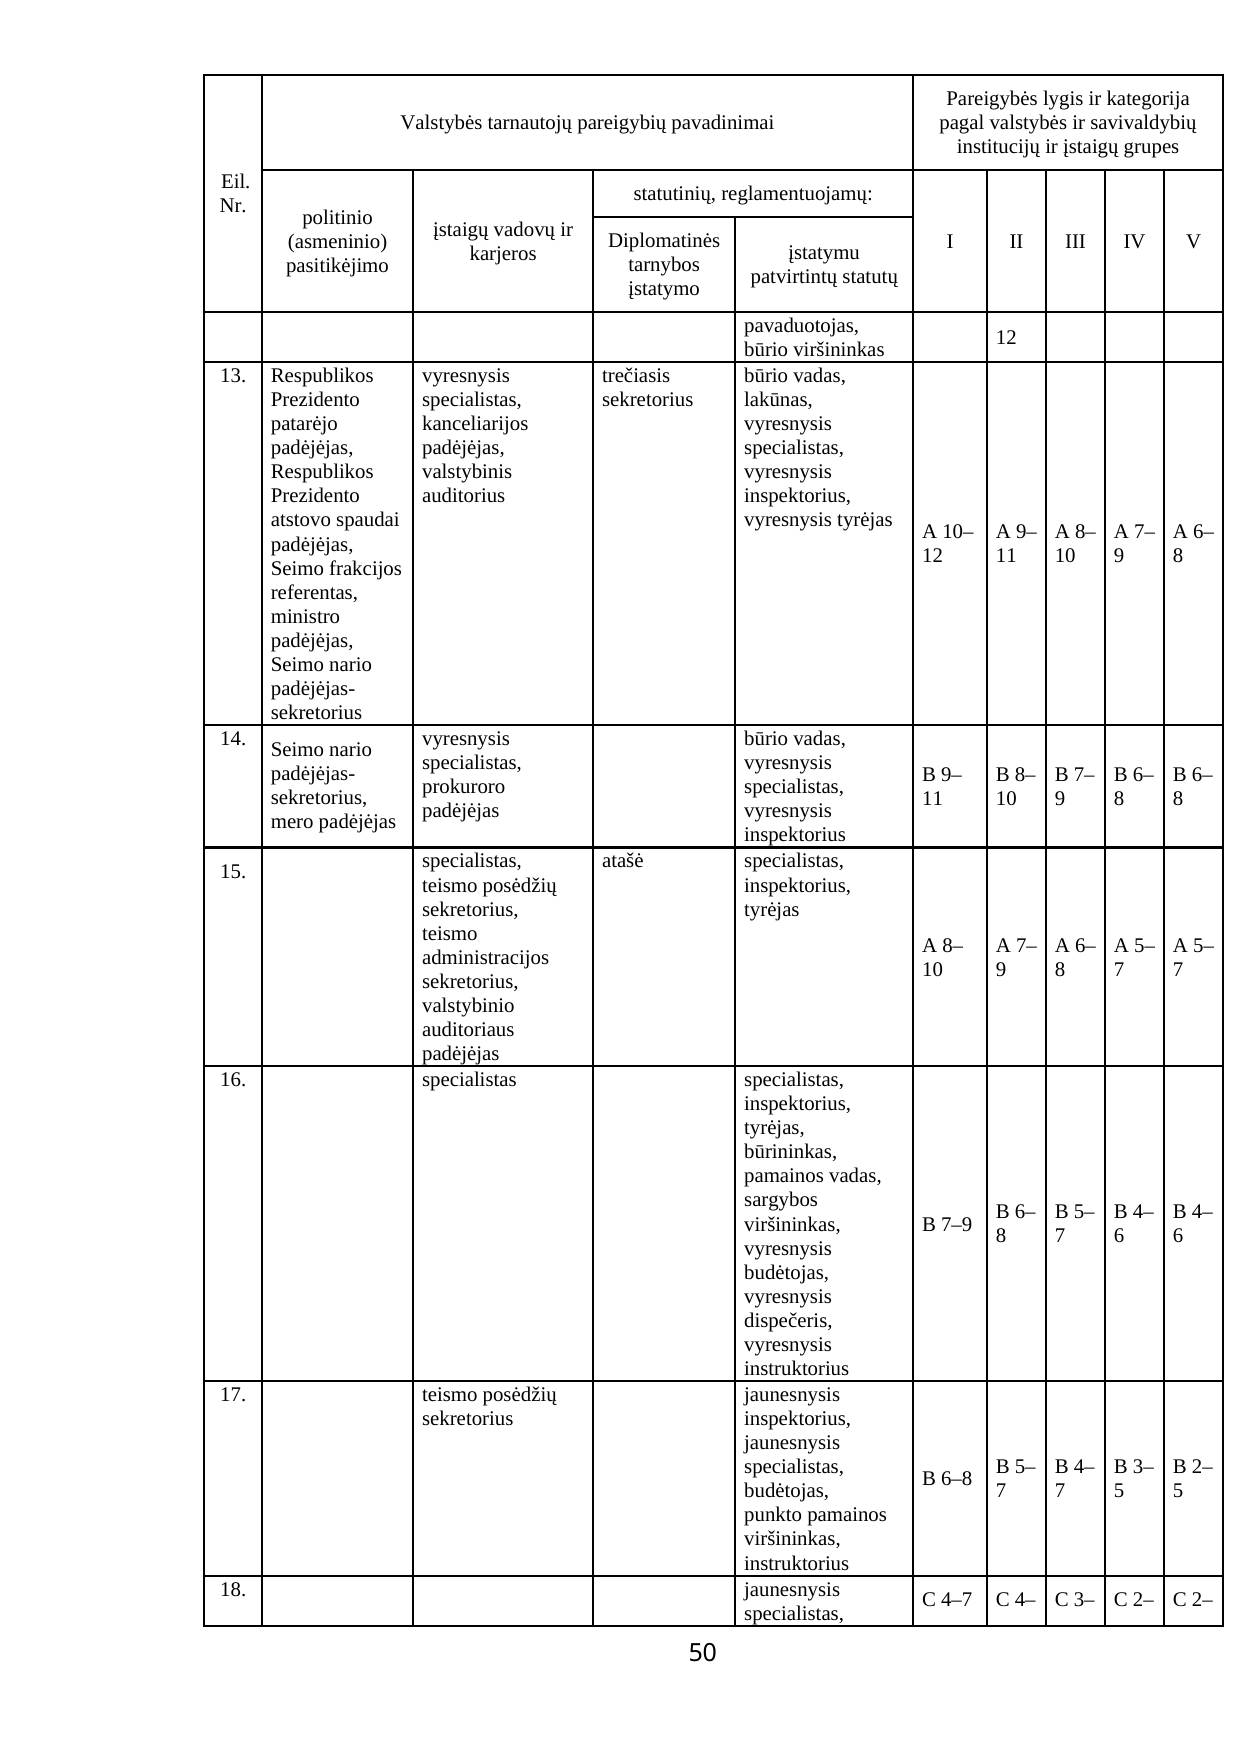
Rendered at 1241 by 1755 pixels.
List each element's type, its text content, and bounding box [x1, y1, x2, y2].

table_cell B 2–5 [1165, 1382, 1222, 1574]
table_cell [594, 313, 734, 361]
table_cell B 5–7 [988, 1382, 1045, 1574]
table_cell B 6–8 [1165, 726, 1222, 846]
table_cell A 8–10 [1047, 363, 1104, 724]
table_cell įstaigų vadovų ir karjeros [414, 171, 592, 311]
table_cell Seimo nario padėjėjas-sekretorius, mero padėjėjas [263, 726, 412, 846]
table_cell A 5–7 [1106, 849, 1163, 1065]
table_cell 15. [205, 849, 261, 1065]
table_cell teismo posėdžių sekretorius [414, 1382, 592, 1574]
table_cell [914, 313, 986, 361]
table_cell specialistas [414, 1067, 592, 1380]
table_cell jaunesnysis inspektorius, jaunesnysis specialistas, budėtojas, punkto pamainos viršininkas, instruktorius [736, 1382, 912, 1574]
table_cell B 6–8 [1106, 726, 1163, 846]
table_cell A 9–11 [988, 363, 1045, 724]
table_cell C 2– [1165, 1577, 1222, 1625]
table_cell [1047, 313, 1104, 361]
table_cell [205, 313, 261, 361]
table_cell A 10–12 [914, 363, 986, 724]
table_header Pareigybės lygis ir kategorija pagal valstybės ir savivaldybių institucijų ir įstaigų grupes [914, 76, 1222, 169]
table_cell vyresnysis specialistas, prokuroro padėjėjas [414, 726, 592, 846]
table_cell pavaduotojas, būrio viršininkas [736, 313, 912, 361]
table_cell II [988, 171, 1045, 311]
table_cell specialistas, inspektorius, tyrėjas, būrininkas, pamainos vadas, sargybos viršininkas, vyresnysis budėtojas, vyresnysis dispečeris, vyresnysis instruktorius [736, 1067, 912, 1380]
table_cell būrio vadas, lakūnas, vyresnysis specialistas, vyresnysis inspektorius, vyresnysis tyrėjas [736, 363, 912, 724]
table_header Eil. Nr. [205, 76, 261, 311]
table_cell A 6–8 [1165, 363, 1222, 724]
table_cell Respublikos Prezidento patarėjo padėjėjas, Respublikos Prezidento atstovo spaudai padėjėjas, Seimo frakcijos referentas, ministro padėjėjas, Seimo nario padėjėjas-sekretorius [263, 363, 412, 724]
table_cell III [1047, 171, 1104, 311]
table_cell statutinių, reglamentuojamų: [594, 171, 912, 216]
table_cell V [1165, 171, 1222, 311]
table_cell B 6–8 [988, 1067, 1045, 1380]
table_cell B 7–9 [914, 1067, 986, 1380]
table_cell būrio vadas, vyresnysis specialistas, vyresnysis inspektorius [736, 726, 912, 846]
table_cell A 5–7 [1165, 849, 1222, 1065]
table_cell I [914, 171, 986, 311]
table_cell B 4–6 [1106, 1067, 1163, 1380]
table_cell [414, 313, 592, 361]
table_cell [594, 726, 734, 846]
table_cell B 4–7 [1047, 1382, 1104, 1574]
table_cell 17. [205, 1382, 261, 1574]
table_cell 14. [205, 726, 261, 846]
table_cell [594, 1067, 734, 1380]
table_cell IV [1106, 171, 1163, 311]
table_cell C 4–7 [914, 1577, 986, 1625]
table_cell B 6–8 [914, 1382, 986, 1574]
table_cell [263, 849, 412, 1065]
table_cell 16. [205, 1067, 261, 1380]
table_cell 18. [205, 1577, 261, 1625]
table_cell B 7–9 [1047, 726, 1104, 846]
table_cell [263, 1577, 412, 1625]
table_cell B 4–6 [1165, 1067, 1222, 1380]
table_cell B 5–7 [1047, 1067, 1104, 1380]
table_cell 12 [988, 313, 1045, 361]
table_cell [263, 313, 412, 361]
table_cell Diplomatinės tarnybos įstatymo [594, 218, 734, 311]
table_cell įstatymu patvirtintų statutų [736, 218, 912, 311]
table_cell specialistas, teismo posėdžių sekretorius, teismo administracijos sekretorius, valstybinio auditoriaus padėjėjas [414, 849, 592, 1065]
table_cell [1106, 313, 1163, 361]
table_cell B 3–5 [1106, 1382, 1163, 1574]
table_cell C 2– [1106, 1577, 1163, 1625]
table_cell 13. [205, 363, 261, 724]
table_cell [263, 1067, 412, 1380]
table_cell A 6–8 [1047, 849, 1104, 1065]
table_cell jaunesnysis specialistas, [736, 1577, 912, 1625]
table_cell A 8–10 [914, 849, 986, 1065]
table_cell [594, 1577, 734, 1625]
table_header Valstybės tarnautojų pareigybių pavadinimai [263, 76, 912, 169]
table_cell vyresnysis specialistas, kanceliarijos padėjėjas, valstybinis auditorius [414, 363, 592, 724]
table_cell atašė [594, 849, 734, 1065]
table_cell specialistas, inspektorius, tyrėjas [736, 849, 912, 1065]
table_cell B 9–11 [914, 726, 986, 846]
table_cell [414, 1577, 592, 1625]
table_cell trečiasis sekretorius [594, 363, 734, 724]
table_cell [594, 1382, 734, 1574]
table_cell C 3– [1047, 1577, 1104, 1625]
table_cell B 8–10 [988, 726, 1045, 846]
table_cell A 7–9 [988, 849, 1045, 1065]
table_cell politinio (asmeninio) pasitikėjimo [263, 171, 412, 311]
table_cell [263, 1382, 412, 1574]
table_cell [1165, 313, 1222, 361]
table_cell C 4– [988, 1577, 1045, 1625]
table_cell A 7–9 [1106, 363, 1163, 724]
